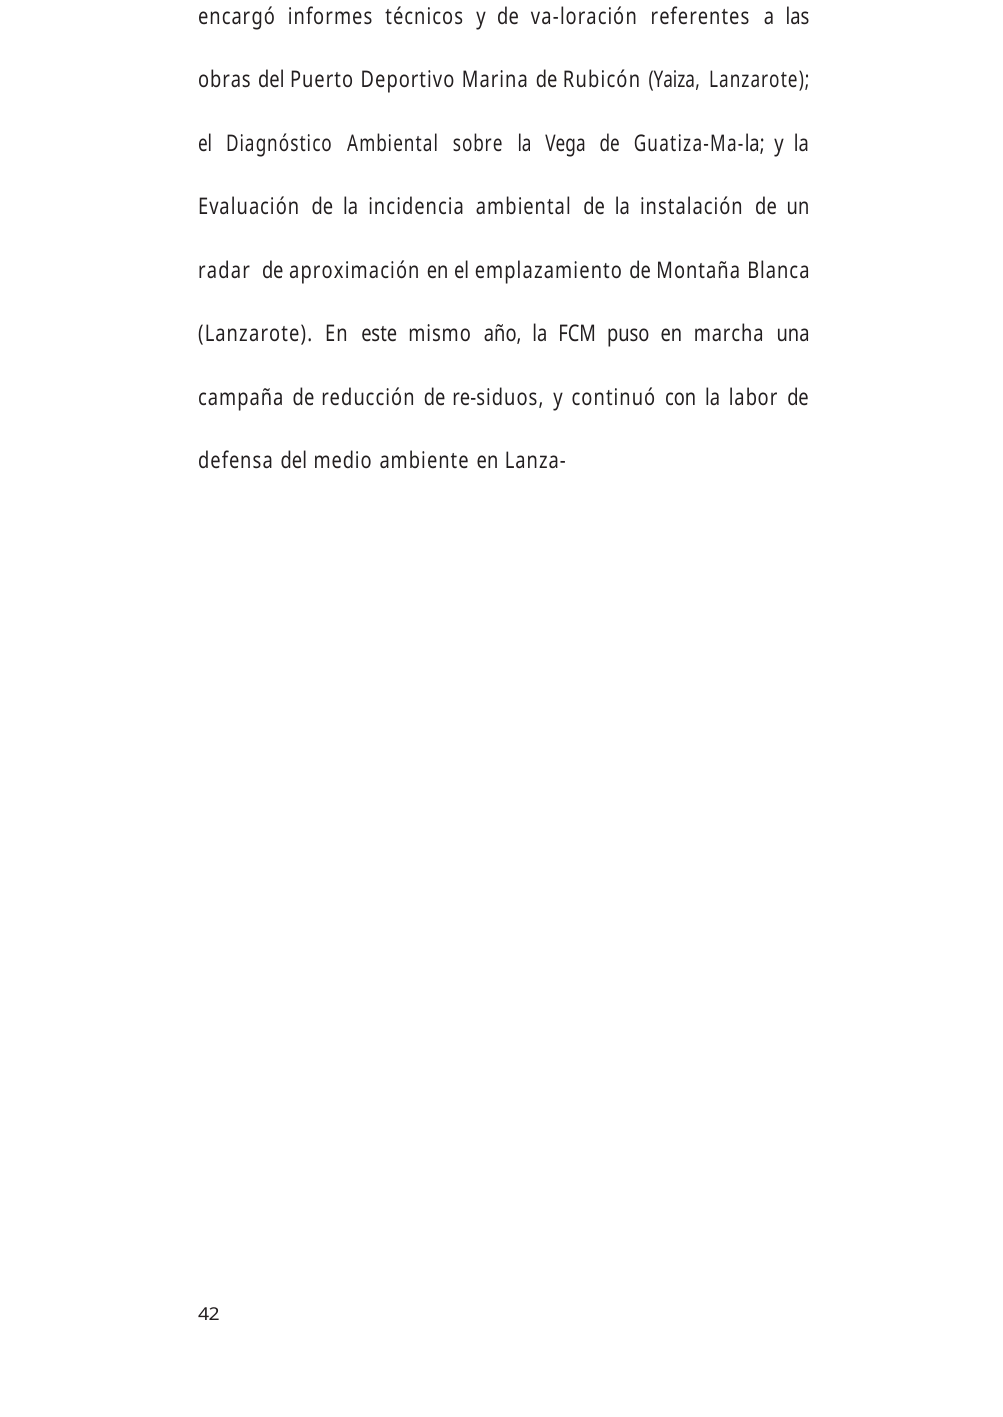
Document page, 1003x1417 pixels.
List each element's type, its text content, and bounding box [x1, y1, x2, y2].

text encargó informes técnicos y de va-loración referentes a las obras del Puerto Deportivo Marina de Rubicón (Yaiza, Lanzarote); el Diagnóstico Ambiental sobre la Vega de Guatiza-Ma-la; y la Evaluación de la incidencia ambiental de la instalación de un radar de aproximación en el emplazamiento de Montaña Blanca (Lanzarote). En este mismo año, la FCM puso en marcha una campaña de reducción de re-siduos, y continuó con la labor de defensa del medio ambiente en Lanza- [198, 0, 809, 475]
